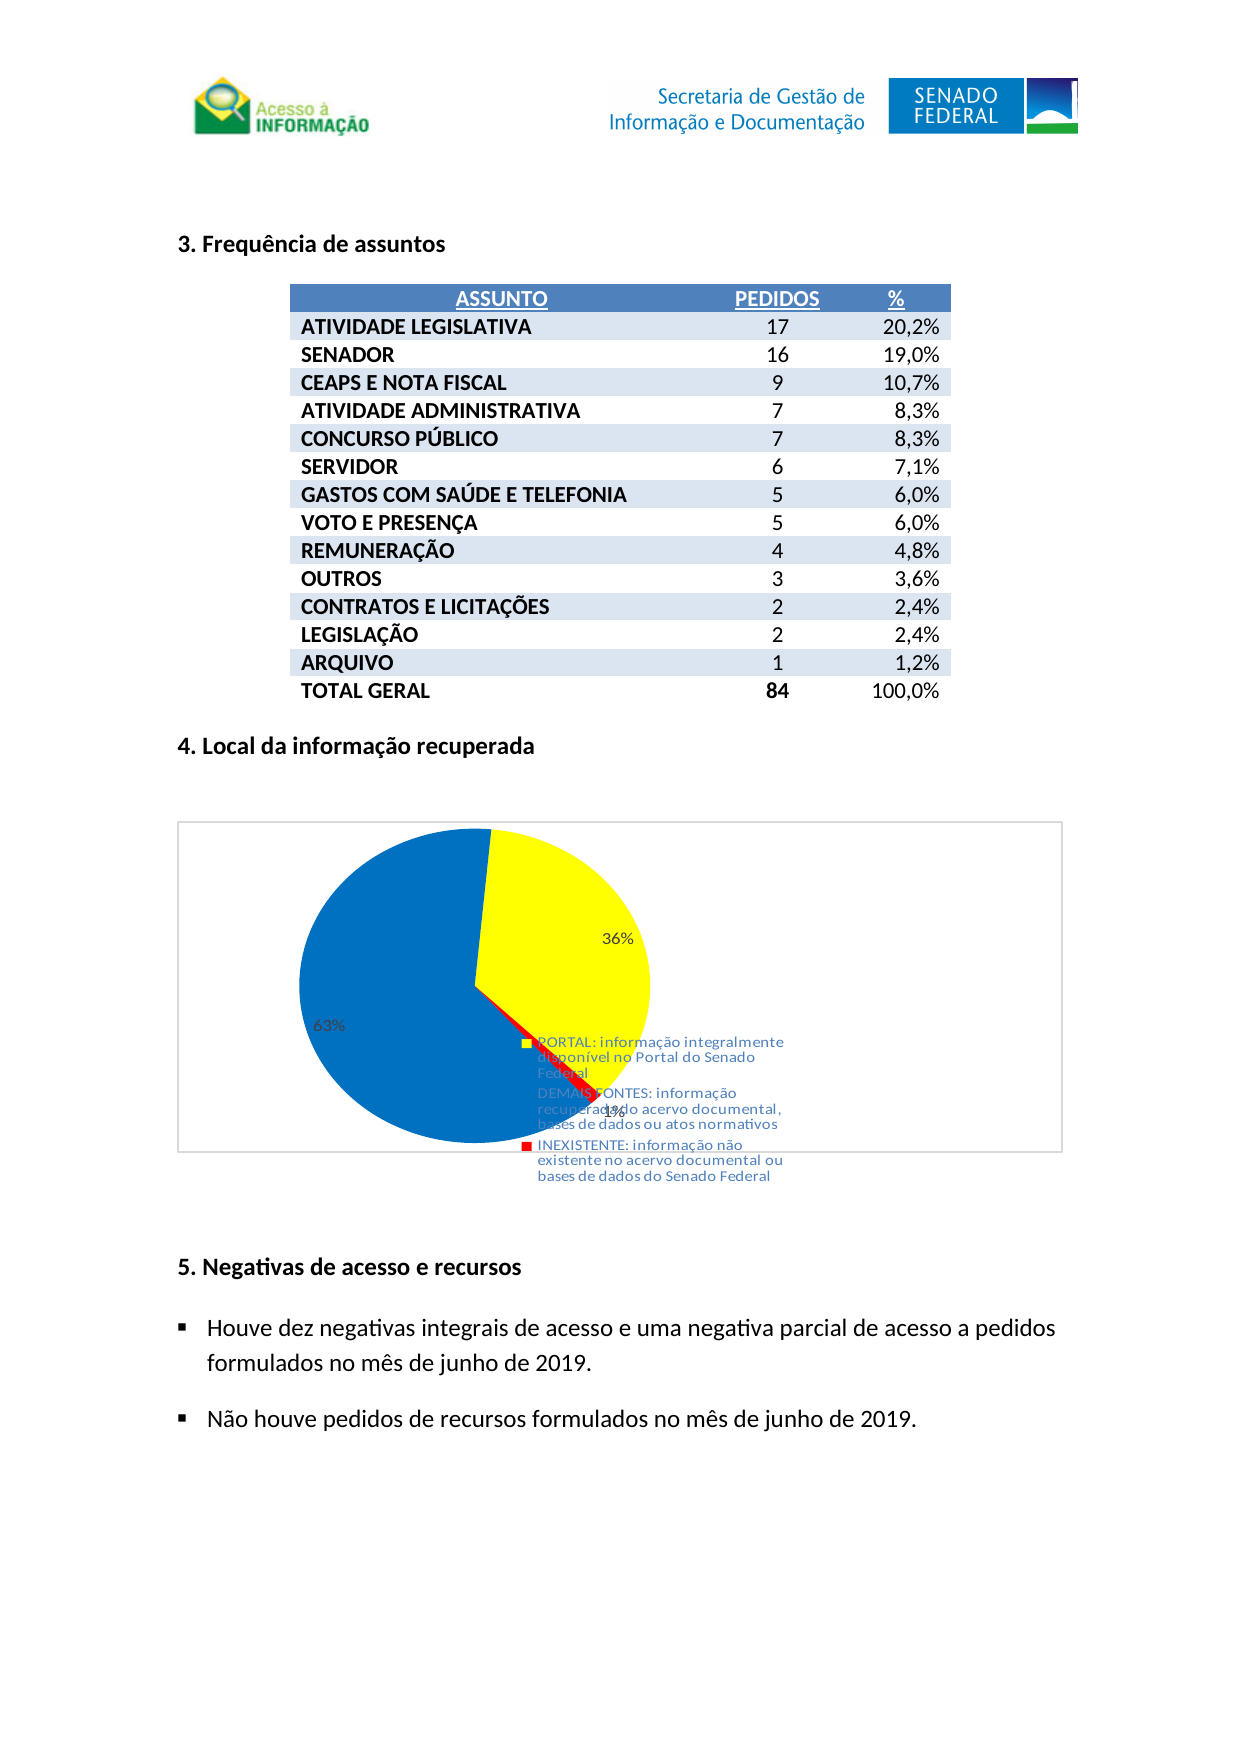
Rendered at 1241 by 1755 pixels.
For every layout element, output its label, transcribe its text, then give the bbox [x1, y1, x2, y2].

table_cell 1 [714, 649, 841, 676]
table_cell 7 [714, 396, 841, 424]
table_cell CONTRATOS E LICITAÇÕES [290, 593, 714, 620]
table_cell SENADOR [290, 340, 714, 368]
text 5. Negativas de acesso e recursos [177, 1252, 1063, 1282]
table_cell 19,0% [841, 340, 951, 368]
table_cell 5 [714, 480, 841, 508]
table_cell 8,3% [841, 396, 951, 424]
table_cell 1,2% [841, 649, 951, 676]
table_cell 4,8% [841, 536, 951, 564]
table_cell 4 [714, 536, 841, 564]
table_header ASSUNTO [290, 284, 714, 312]
table_cell 17 [714, 312, 841, 340]
table_cell 9 [714, 368, 841, 396]
table_cell CONCURSO PÚBLICO [290, 424, 714, 452]
table_cell 6 [714, 452, 841, 480]
table_cell 2,4% [841, 620, 951, 648]
table_header PEDIDOS [714, 284, 841, 312]
table_cell SERVIDOR [290, 452, 714, 480]
table_cell VOTO E PRESENÇA [290, 508, 714, 536]
table_header % [841, 284, 951, 312]
table_cell 84 [714, 676, 841, 704]
table_cell REMUNERAÇÃO [290, 536, 714, 564]
table_cell 16 [714, 340, 841, 368]
table_cell 6,0% [841, 508, 951, 536]
text 4. Local da informação recuperada [177, 730, 1063, 760]
table_cell ATIVIDADE ADMINISTRATIVA [290, 396, 714, 424]
table_cell CEAPS E NOTA FISCAL [290, 368, 714, 396]
list Não houve pedidos de recursos formulados no mês de junho de 2019. [176, 1403, 1063, 1434]
table_cell 100,0% [841, 676, 951, 704]
table_cell 10,7% [841, 368, 951, 396]
list Houve dez negativas integrais de acesso e uma negativa parcial de acesso a pedidos formulados no mês de junho de 2019. [176, 1313, 1063, 1378]
table_cell ATIVIDADE LEGISLATIVA [290, 312, 714, 340]
table_cell TOTAL GERAL [290, 676, 714, 704]
table_cell 2,4% [841, 593, 951, 620]
table_cell 2 [714, 593, 841, 620]
table_cell LEGISLAÇÃO [290, 620, 714, 648]
table_cell OUTROS [290, 564, 714, 592]
table_cell 5 [714, 508, 841, 536]
table_cell 2 [714, 620, 841, 648]
table_cell 6,0% [841, 480, 951, 508]
table_cell 3,6% [841, 564, 951, 592]
text 3. Frequência de assuntos [177, 228, 1063, 259]
table_cell GASTOS COM SAÚDE E TELEFONIA [290, 480, 714, 508]
table_cell 7,1% [841, 452, 951, 480]
table_cell ARQUIVO [290, 649, 714, 676]
table_cell 20,2% [841, 312, 951, 340]
table_cell 3 [714, 564, 841, 592]
table_cell 7 [714, 424, 841, 452]
table_cell 8,3% [841, 424, 951, 452]
